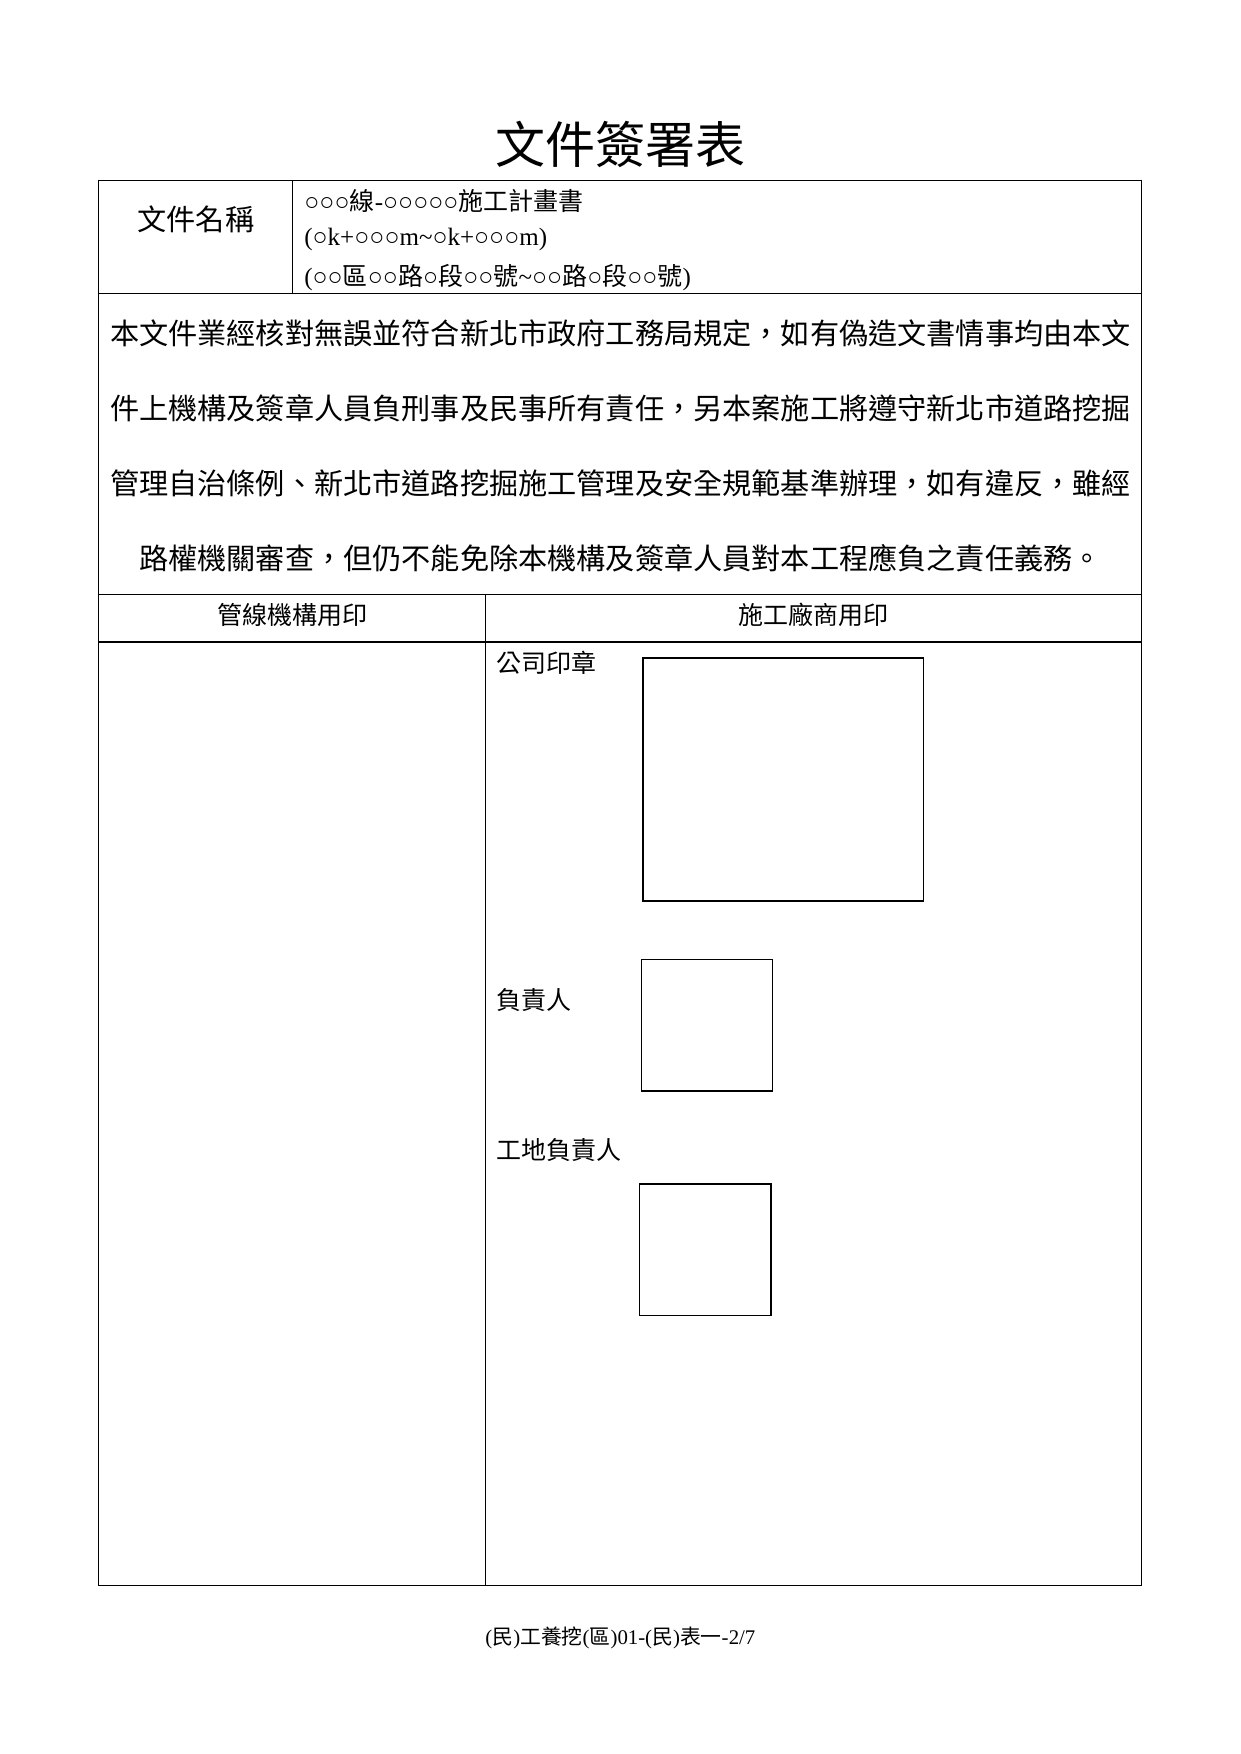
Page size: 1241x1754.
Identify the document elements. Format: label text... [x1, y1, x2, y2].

table_cell 本文件業經核對無誤並符合新北市政府工務局規定，如有偽造文書情事均由本文件上機構及簽章人員負刑事及民事所有責任，另本案施工將遵守新北市道路挖掘管理自治條例、新北市道路挖掘施工管理及安全規範基準辦理，如有違反，雖經路權機關審查，但仍不能免除本機構及簽章人員對本工程應負之責任義務。 [99, 294, 1141, 594]
text 文件簽署表 [89, 104, 1152, 179]
table_cell 施工廠商用印 [486, 595, 1141, 641]
table_header ○○○線-○○○○○施工計畫書 (○k+○○○m~○k+○○○m) (○○區○○路○段○○號~○○路○段○○號) [293, 181, 1141, 293]
table_header 文件名稱 [99, 181, 292, 293]
table_cell [99, 643, 485, 1584]
table_cell 管線機構用印 [99, 595, 485, 641]
table_cell 公司印章 負責人 工地負責人 [486, 643, 1141, 1584]
